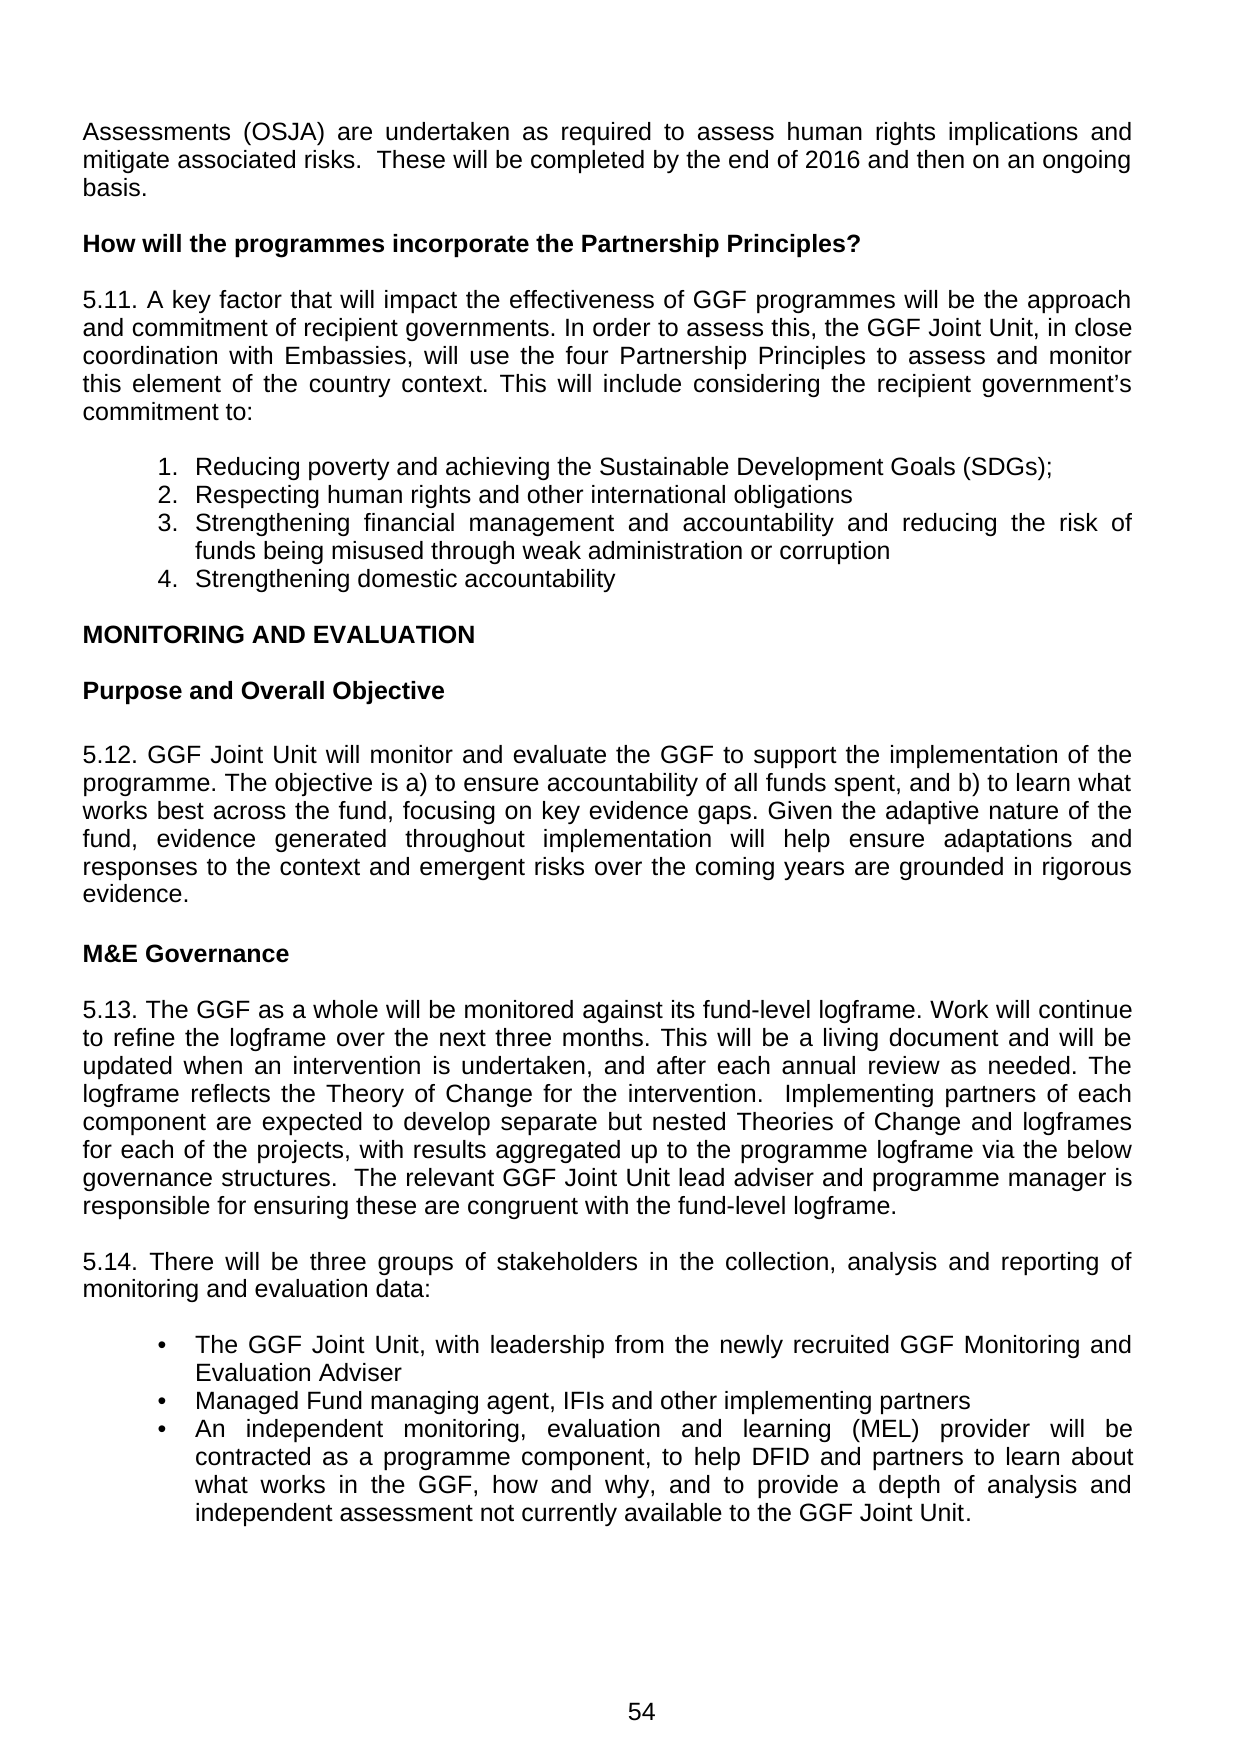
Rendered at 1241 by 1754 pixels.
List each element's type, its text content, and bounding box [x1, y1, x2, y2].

list The GGF Joint Unit, with leadership from the newly recruited GGF Monitoring and Evaluation Adviser [157, 1331, 1134, 1387]
text 5.13. The GGF as a whole will be monitored against its fund-level logframe. Work will continue to refine the logframe over the next three months. This will be a living document and will be updated when an intervention is undertaken, and after each annual review as needed. The logframe reflects the Theory of Change for the intervention. Implementing partners of each component are expected to develop separate but nested Theories of Change and logframes for each of the projects, with results aggregated up to the programme logframe via the below governance structures. The relevant GGF Joint Unit lead adviser and programme manager is responsible for ensuring these are congruent with the fund-level logframe. [82, 996, 1134, 1219]
text 5.14. There will be three groups of stakeholders in the collection, analysis and reporting of monitoring and evaluation data: [82, 1247, 1134, 1303]
list Respecting human rights and other international obligations [157, 481, 1134, 509]
list Managed Fund managing agent, IFIs and other implementing partners [157, 1387, 1134, 1415]
text 5.12. GGF Joint Unit will monitor and evaluate the GGF to support the implementation of the programme. The objective is a) to ensure accountability of all funds spent, and b) to learn what works best across the fund, focusing on key evidence gaps. Given the adaptive nature of the fund, evidence generated throughout implementation will help ensure adaptations and responses to the context and emergent risks over the coming years are grounded in rigorous evidence. [82, 741, 1134, 908]
text 5.11. A key factor that will impact the effectiveness of GGF programmes will be the approach and commitment of recipient governments. In order to assess this, the GGF Joint Unit, in close coordination with Embassies, will use the four Partnership Principles to assess and monitor this element of the country context. This will include considering the recipient government’s commitment to: [82, 286, 1134, 425]
list Strengthening domestic accountability [157, 565, 1134, 593]
text M&E Governance [82, 940, 1134, 968]
text MONITORING AND EVALUATION [82, 621, 1134, 648]
list Reducing poverty and achieving the Sustainable Development Goals (SDGs); [157, 453, 1134, 481]
list Strengthening financial management and accountability and reducing the risk of funds being misused through weak administration or corruption [157, 509, 1134, 565]
text Purpose and Overall Objective [82, 676, 1134, 704]
text How will the programmes incorporate the Partnership Principles? [82, 230, 1134, 258]
text Assessments (OSJA) are undertaken as required to assess human rights implications and mitigate associated risks. These will be completed by the end of 2016 and then on an ongoing basis. [82, 118, 1134, 202]
list An independent monitoring, evaluation and learning (MEL) provider will be contracted as a programme component, to help DFID and partners to learn about what works in the GGF, how and why, and to provide a depth of analysis and independent assessment not currently available to the GGF Joint Unit. [157, 1415, 1134, 1526]
